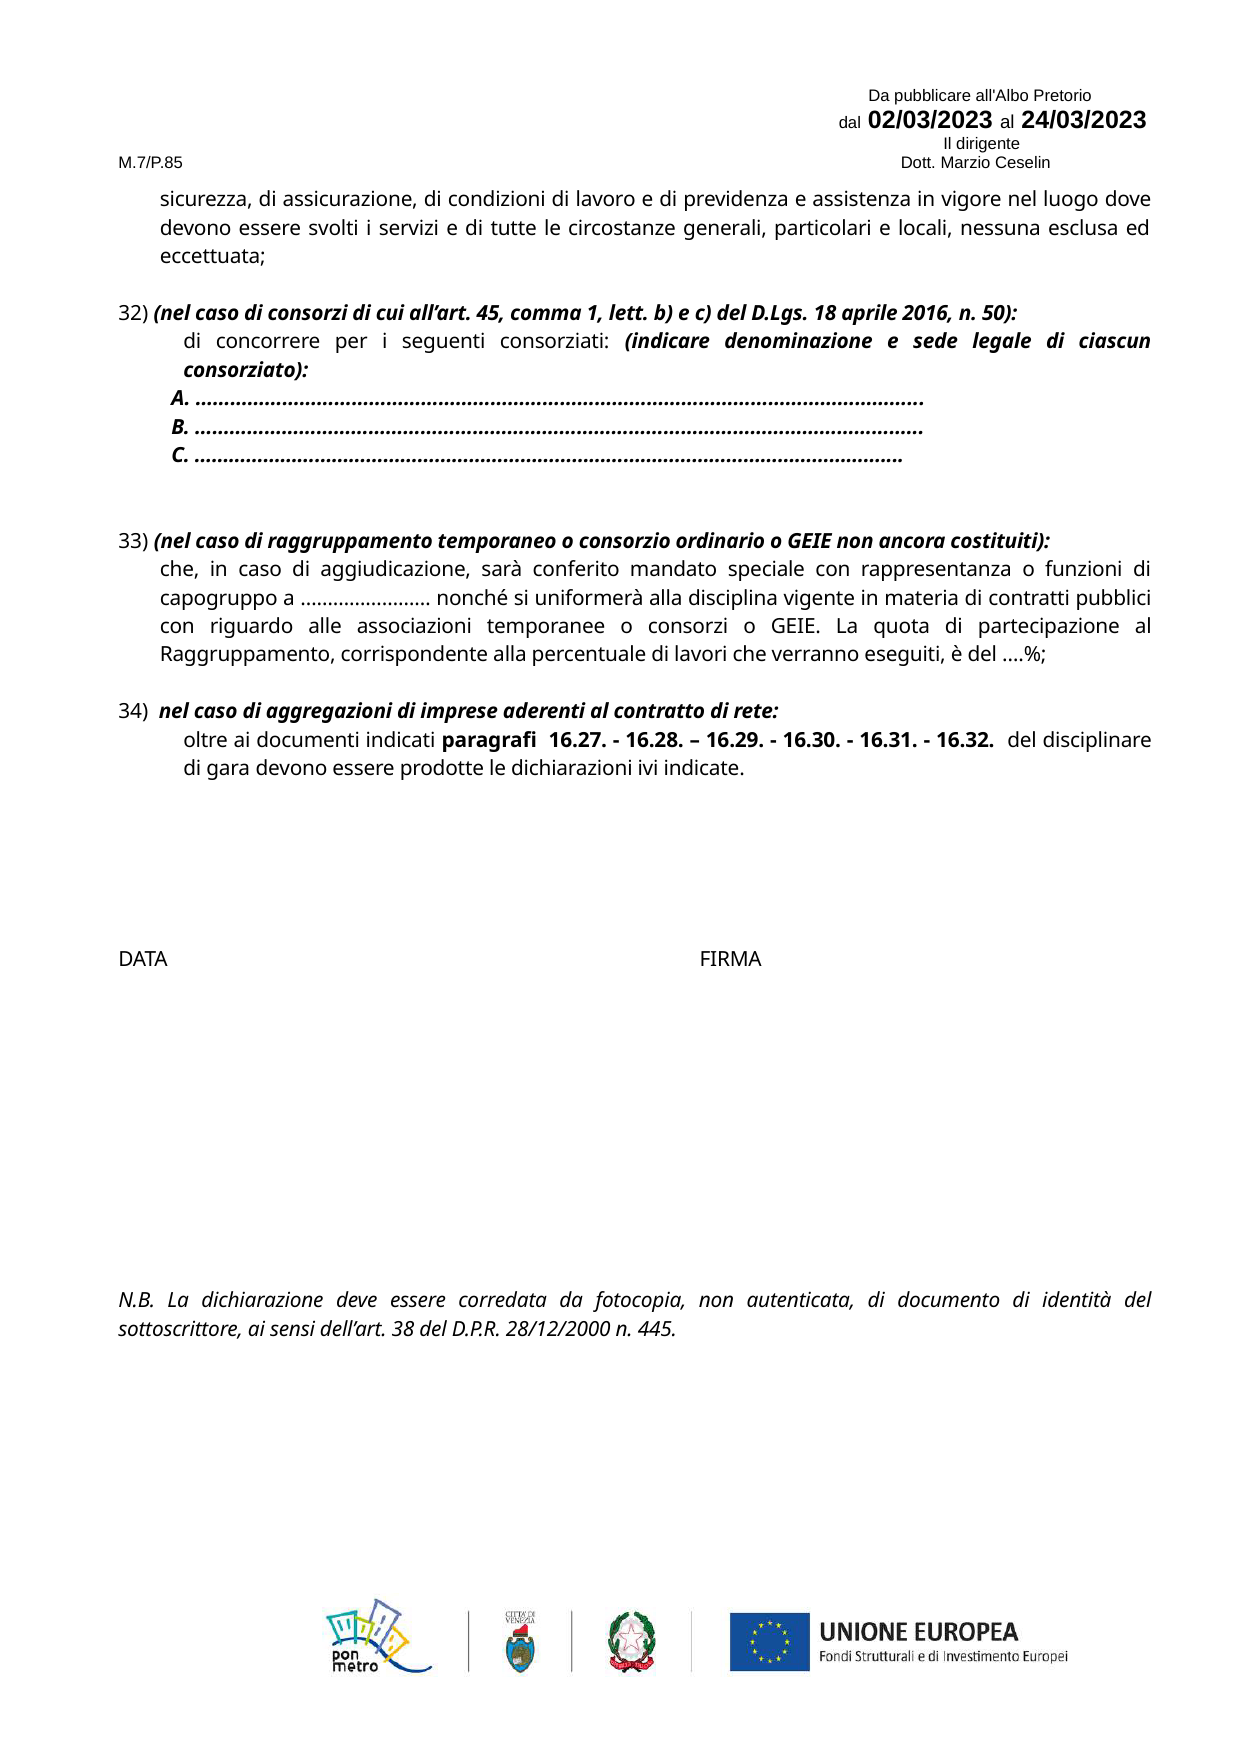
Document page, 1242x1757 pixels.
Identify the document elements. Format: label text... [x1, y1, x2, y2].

text sicurezza, di assicurazione, di condizioni di lavoro e di previdenza e assistenza in vigore nel luogo dove devono essere svolti i servizi e di tutte le circostanze generali, particolari e locali, nessuna esclusa ed eccettuata; [118, 184, 1152, 270]
text che, in caso di aggiudicazione, sarà conferito mandato speciale con rappresentanza o funzioni di capogruppo a …………………… nonché si uniformerà alla disciplina vigente in materia di contratti pubblici con riguardo alle associazioni temporanee o consorzi o GEIE. La quota di partecipazione al Raggruppamento, corrispondente alla percentuale di lavori che verranno eseguiti, è del ….%; [159, 554, 1152, 668]
text di concorrere per i seguenti consorziati: (indicare denominazione e sede legale di ciascun consorziato): [183, 327, 1152, 383]
text oltre ai documenti indicati paragrafi 16.27. - 16.28. – 16.29. - 16.30. - 16.31. - 16.32. del disciplinare di gara devono essere prodotte le dichiarazioni ivi indicate. [183, 725, 1152, 782]
text 32) (nel caso di consorzi di cui all’art. 45, comma 1, lett. b) e c) del D.Lgs. 18 aprile 2016, n. 50): [118, 298, 1152, 327]
text C. ………………………………………………………………………………………………………….... [171, 440, 1152, 469]
text N.B. La dichiarazione deve essere corredata da fotocopia, non autenticata, di documento di identità del sottoscrittore, ai sensi dell’art. 38 del D.P.R. 28/12/2000 n. 445. [118, 1285, 1152, 1342]
text B. ……………………………………………………………………………………………………………... [171, 412, 1152, 440]
text 33) (nel caso di raggruppamento temporaneo o consorzio ordinario o GEIE non ancora costituiti): [118, 526, 1152, 554]
text A. ……………………………………………………………………………………………………………... [171, 383, 1152, 412]
text 34) nel caso di aggregazioni di imprese aderenti al contratto di rete: [118, 696, 1152, 725]
text DATA FIRMA [118, 944, 1152, 973]
